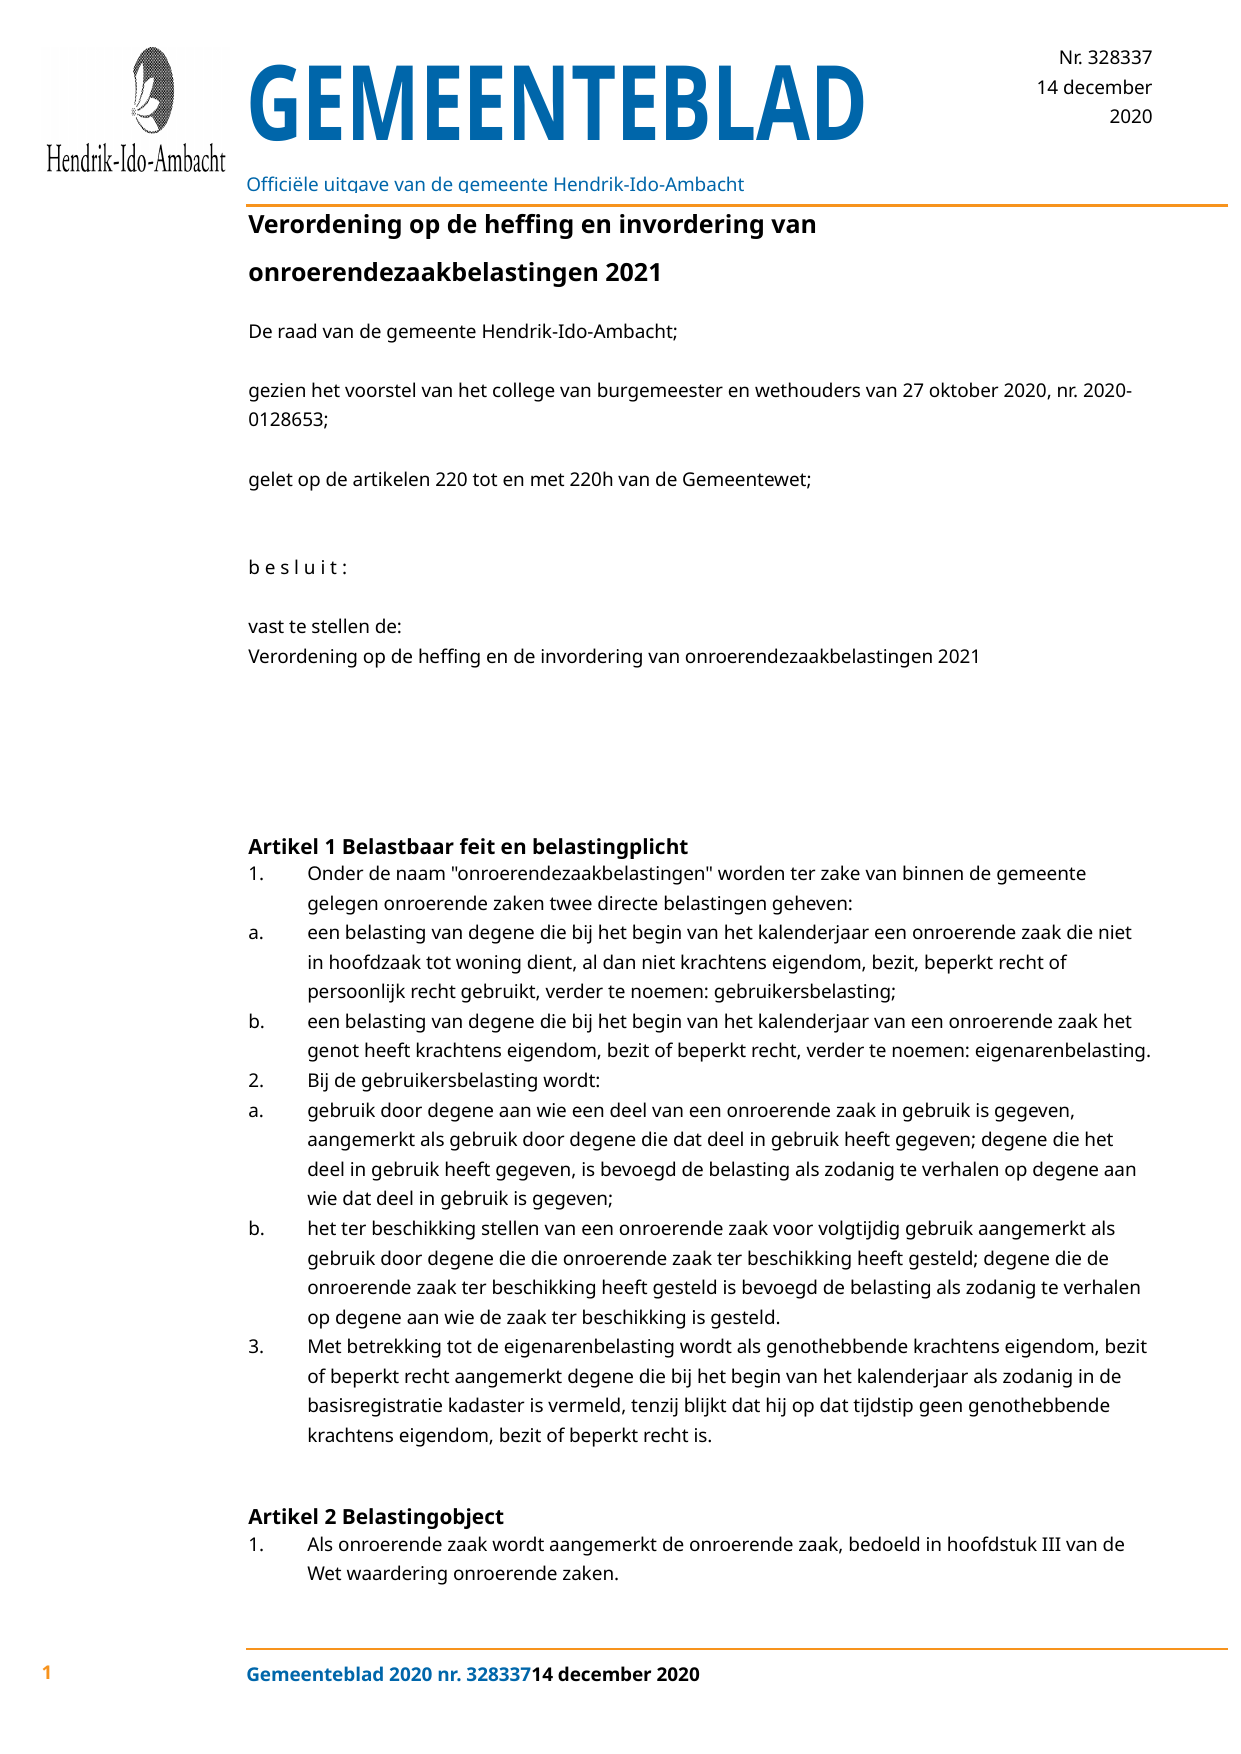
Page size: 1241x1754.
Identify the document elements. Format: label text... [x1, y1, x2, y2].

list Onder de naam "onroerendezaakbelastingen" worden ter zake van binnen de gemeente gelegen onroerende zaken twee directe belastingen geheven: [248, 860, 1152, 916]
text gezien het voorstel van het college van burgemeester en wethouders van 27 oktober 2020, nr. 2020-0128653; [248, 377, 1152, 432]
text Artikel 2 Belastingobject [248, 1502, 1152, 1531]
list een belasting van degene die bij het begin van het kalenderjaar een onroerende zaak die niet in hoofdzaak tot woning dient, al dan niet krachtens eigendom, bezit, beperkt recht of persoonlijk recht gebruikt, verder te noemen: gebruikersbelasting; [248, 919, 1152, 1004]
text Verordening op de heffing en de invordering van onroerendezaakbelastingen 2021 [248, 643, 1152, 669]
list het ter beschikking stellen van een onroerende zaak voor volgtijdig gebruik aangemerkt als gebruik door degene die die onroerende zaak ter beschikking heeft gesteld; degene die de onroerende zaak ter beschikking heeft gesteld is bevoegd de belasting als zodanig te verhalen op degene aan wie de zaak ter beschikking is gesteld. [248, 1215, 1152, 1330]
text Verordening op de heffing en invordering van onroerendezaakbelastingen 2021 [248, 207, 1152, 288]
text Artikel 1 Belastbaar feit en belastingplicht [248, 832, 1152, 860]
text gelet op de artikelen 220 tot en met 220h van de Gemeentewet; [248, 466, 1152, 492]
text vast te stellen de: [248, 614, 1152, 639]
list Als onroerende zaak wordt aangemerkt de onroerende zaak, bedoeld in hoofdstuk III van de Wet waardering onroerende zaken. [248, 1531, 1152, 1586]
list een belasting van degene die bij het begin van het kalenderjaar van een onroerende zaak het genot heeft krachtens eigendom, bezit of beperkt recht, verder te noemen: eigenarenbelasting. [248, 1008, 1152, 1063]
list Met betrekking tot de eigenarenbelasting wordt als genothebbende krachtens eigendom, bezit of beperkt recht aangemerkt degene die bij het begin van het kalenderjaar als zodanig in de basisregistratie kadaster is vermeld, tenzij blijkt dat hij op dat tijdstip geen genothebbende krachtens eigendom, bezit of beperkt recht is. [248, 1333, 1152, 1448]
text b e s l u i t : [248, 554, 1152, 580]
list Bij de gebruikersbelasting wordt: [248, 1067, 1152, 1093]
picture [41, 47, 231, 172]
list gebruik door degene aan wie een deel van een onroerende zaak in gebruik is gegeven, aangemerkt als gebruik door degene die dat deel in gebruik heeft gegeven; degene die het deel in gebruik heeft gegeven, is bevoegd de belasting als zodanig te verhalen op degene aan wie dat deel in gebruik is gegeven; [248, 1097, 1152, 1211]
text De raad van de gemeente Hendrik-Ido-Ambacht; [248, 318, 1152, 344]
